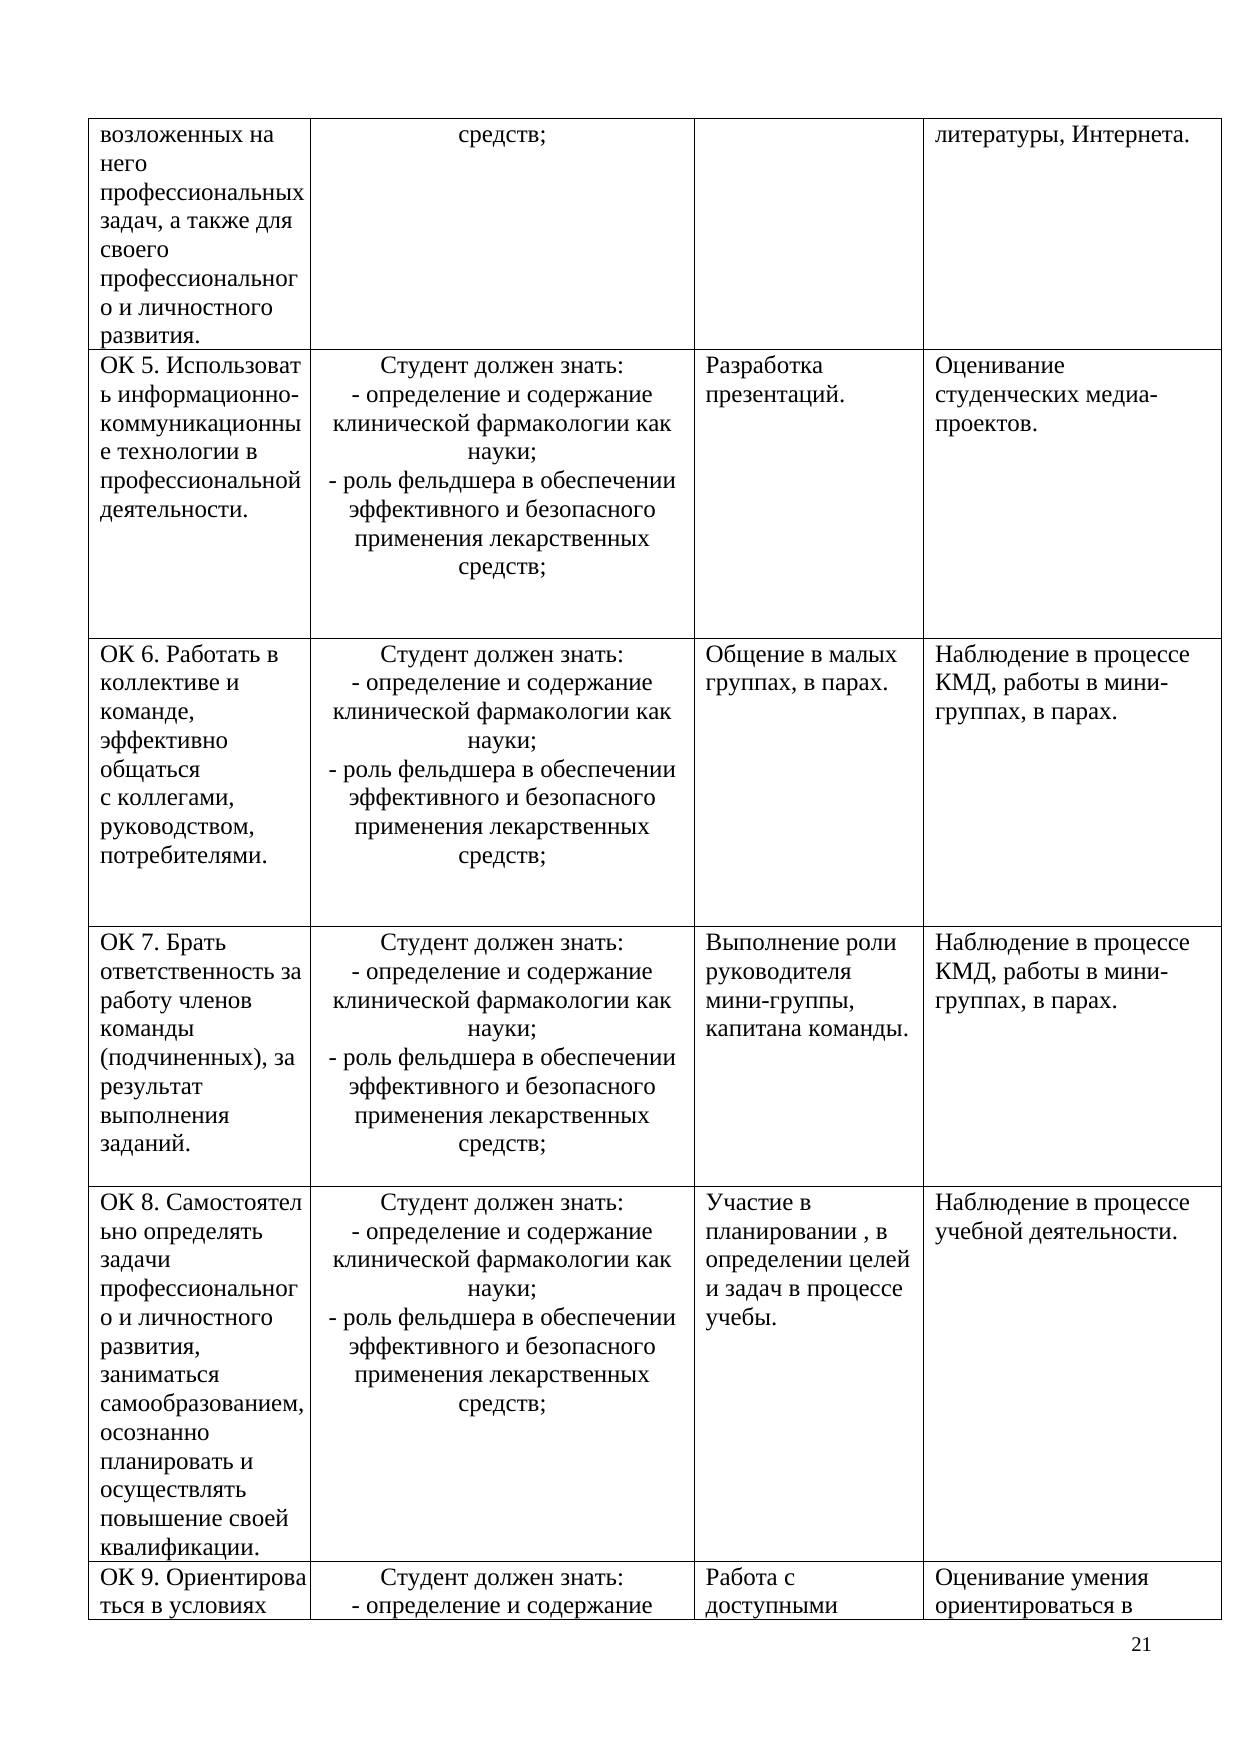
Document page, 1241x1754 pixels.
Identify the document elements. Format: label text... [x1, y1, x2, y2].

table_cell Выполнение роли руководителя мини-группы, капитана команды. [695, 927, 923, 1186]
table_cell Студент должен знать: - определение и содержание [311, 1562, 694, 1619]
table_cell Наблюдение в процессе КМД, работы в мини-группах, в парах. [924, 639, 1221, 926]
table_cell средств; [311, 119, 694, 349]
table_cell Участие в планировании , в определении целей и задач в процессе учебы. [695, 1187, 923, 1561]
table_cell ОК 8. Самостоятельно определять задачи профессионального и личностного развития, заниматься самообразованием, осознанно планировать и осуществлять повышение своей квалификации. [89, 1187, 310, 1561]
table_cell Студент должен знать: - определение и содержание клинической фармакологии как науки; - роль фельдшера в обеспечении эффективного и безопасного применения лекарственных средств; [311, 927, 694, 1186]
table_cell [695, 119, 923, 349]
table_cell Разработка презентаций. [695, 350, 923, 638]
table_cell ОК 5. Использовать информационно-коммуникационные технологии в профессиональной деятельности. [89, 350, 310, 638]
table_cell Студент должен знать: - определение и содержание клинической фармакологии как науки; - роль фельдшера в обеспечении эффективного и безопасного применения лекарственных средств; [311, 350, 694, 638]
table_cell Общение в малых группах, в парах. [695, 639, 923, 926]
table_cell ОК 7. Брать ответственность за работу членов команды (подчиненных), за результат выполнения заданий. [89, 927, 310, 1186]
table_cell Оценивание студенческих медиа-проектов. [924, 350, 1221, 638]
table_cell Наблюдение в процессе учебной деятельности. [924, 1187, 1221, 1561]
table_cell возложенных на него профессиональных задач, а также для своего профессионального и личностного развития. [89, 119, 310, 349]
table_cell Наблюдение в процессе КМД, работы в мини-группах, в парах. [924, 927, 1221, 1186]
table_cell ОК 6. Работать в коллективе и команде, эффективно общаться с коллегами, руководством, потребителями. [89, 639, 310, 926]
table_cell Студент должен знать: - определение и содержание клинической фармакологии как науки; - роль фельдшера в обеспечении эффективного и безопасного применения лекарственных средств; [311, 639, 694, 926]
table_cell литературы, Интернета. [924, 119, 1221, 349]
table_cell Работа с доступными [695, 1562, 923, 1619]
table_cell Студент должен знать: - определение и содержание клинической фармакологии как науки; - роль фельдшера в обеспечении эффективного и безопасного применения лекарственных средств; [311, 1187, 694, 1561]
table_cell Оценивание умения ориентироваться в [924, 1562, 1221, 1619]
